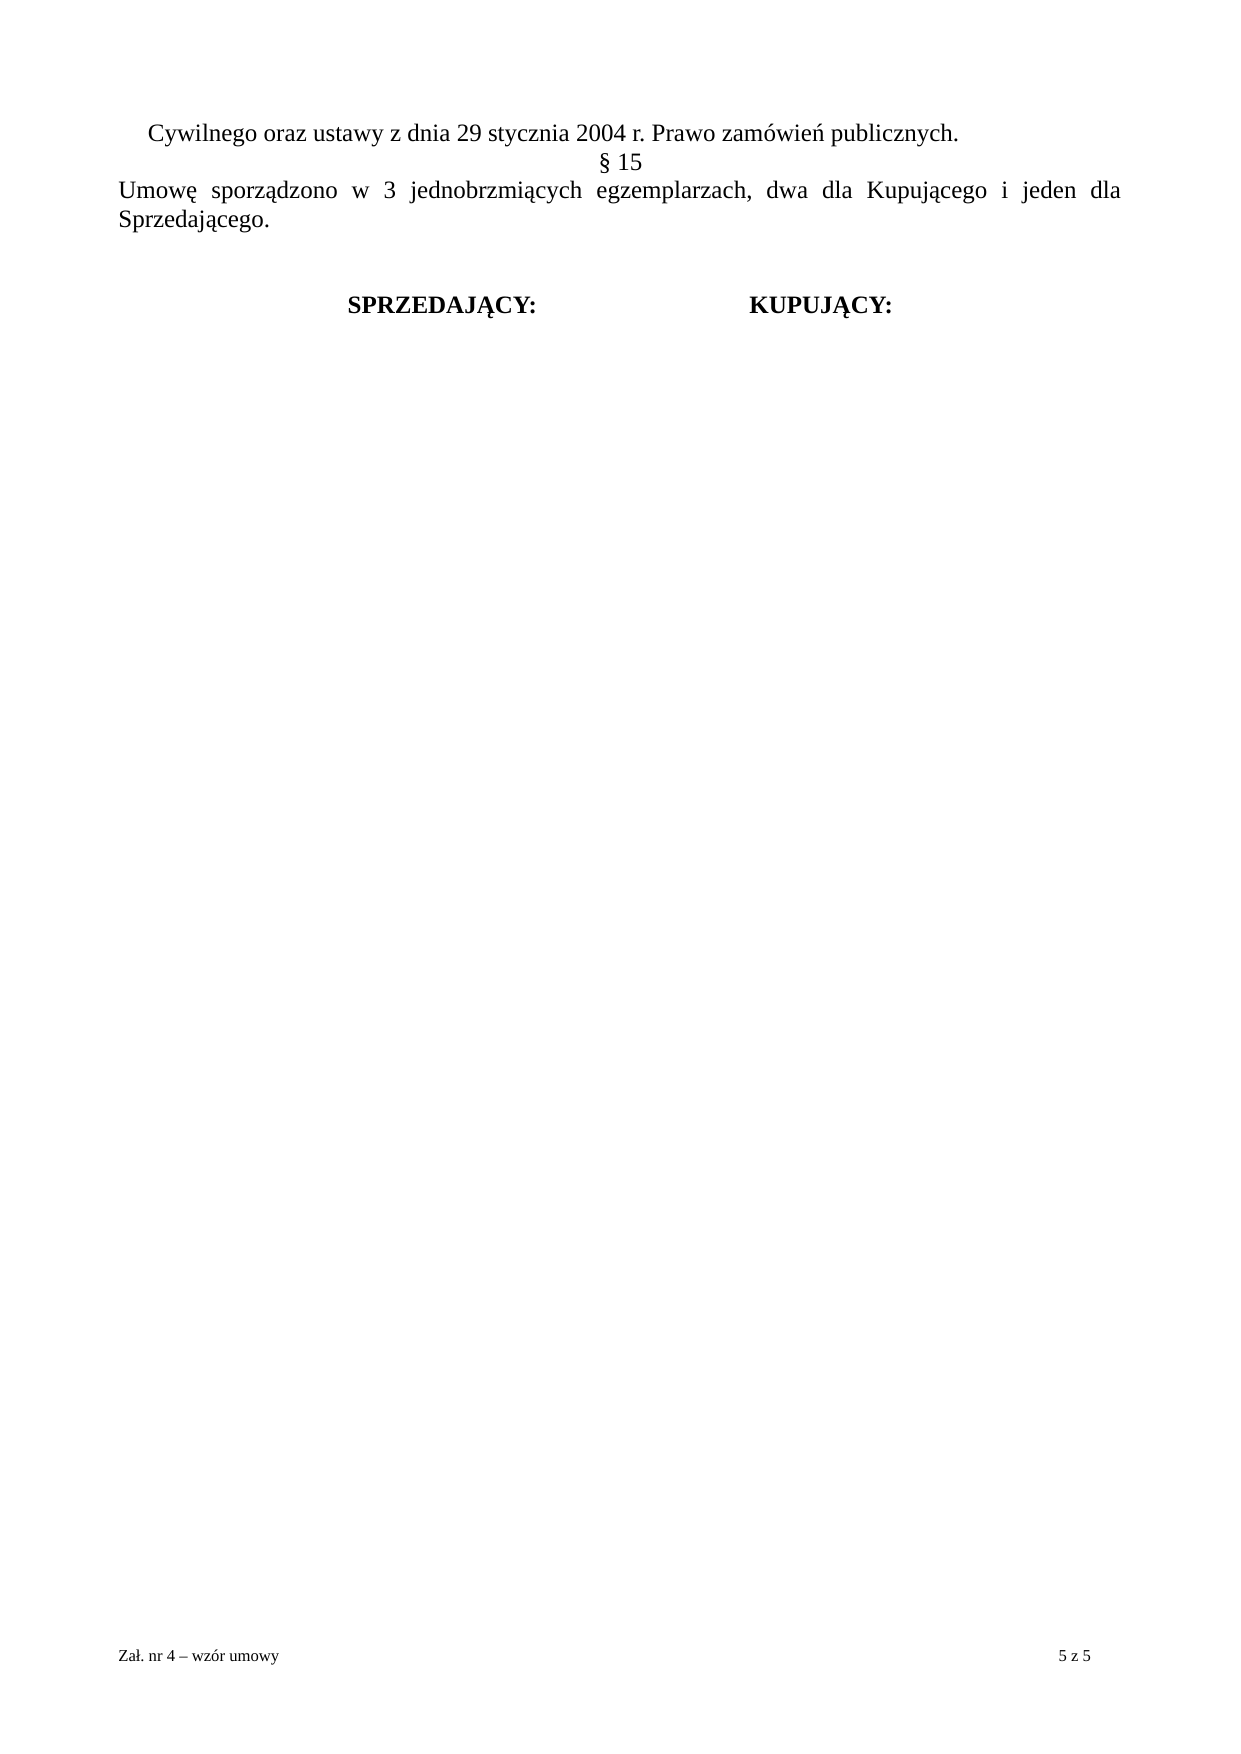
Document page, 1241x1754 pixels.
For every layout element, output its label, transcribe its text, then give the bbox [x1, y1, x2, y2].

list Cywilnego oraz ustawy z dnia 29 stycznia 2004 r. Prawo zamówień publicznych. [118, 118, 1122, 147]
text § 15 [118, 147, 1122, 176]
text SPRZEDAJĄCY: KUPUJĄCY: [118, 291, 1122, 319]
text Umowę sporządzono w 3 jednobrzmiących egzemplarzach, dwa dla Kupującego i jeden dla Sprzedającego. [118, 176, 1122, 233]
